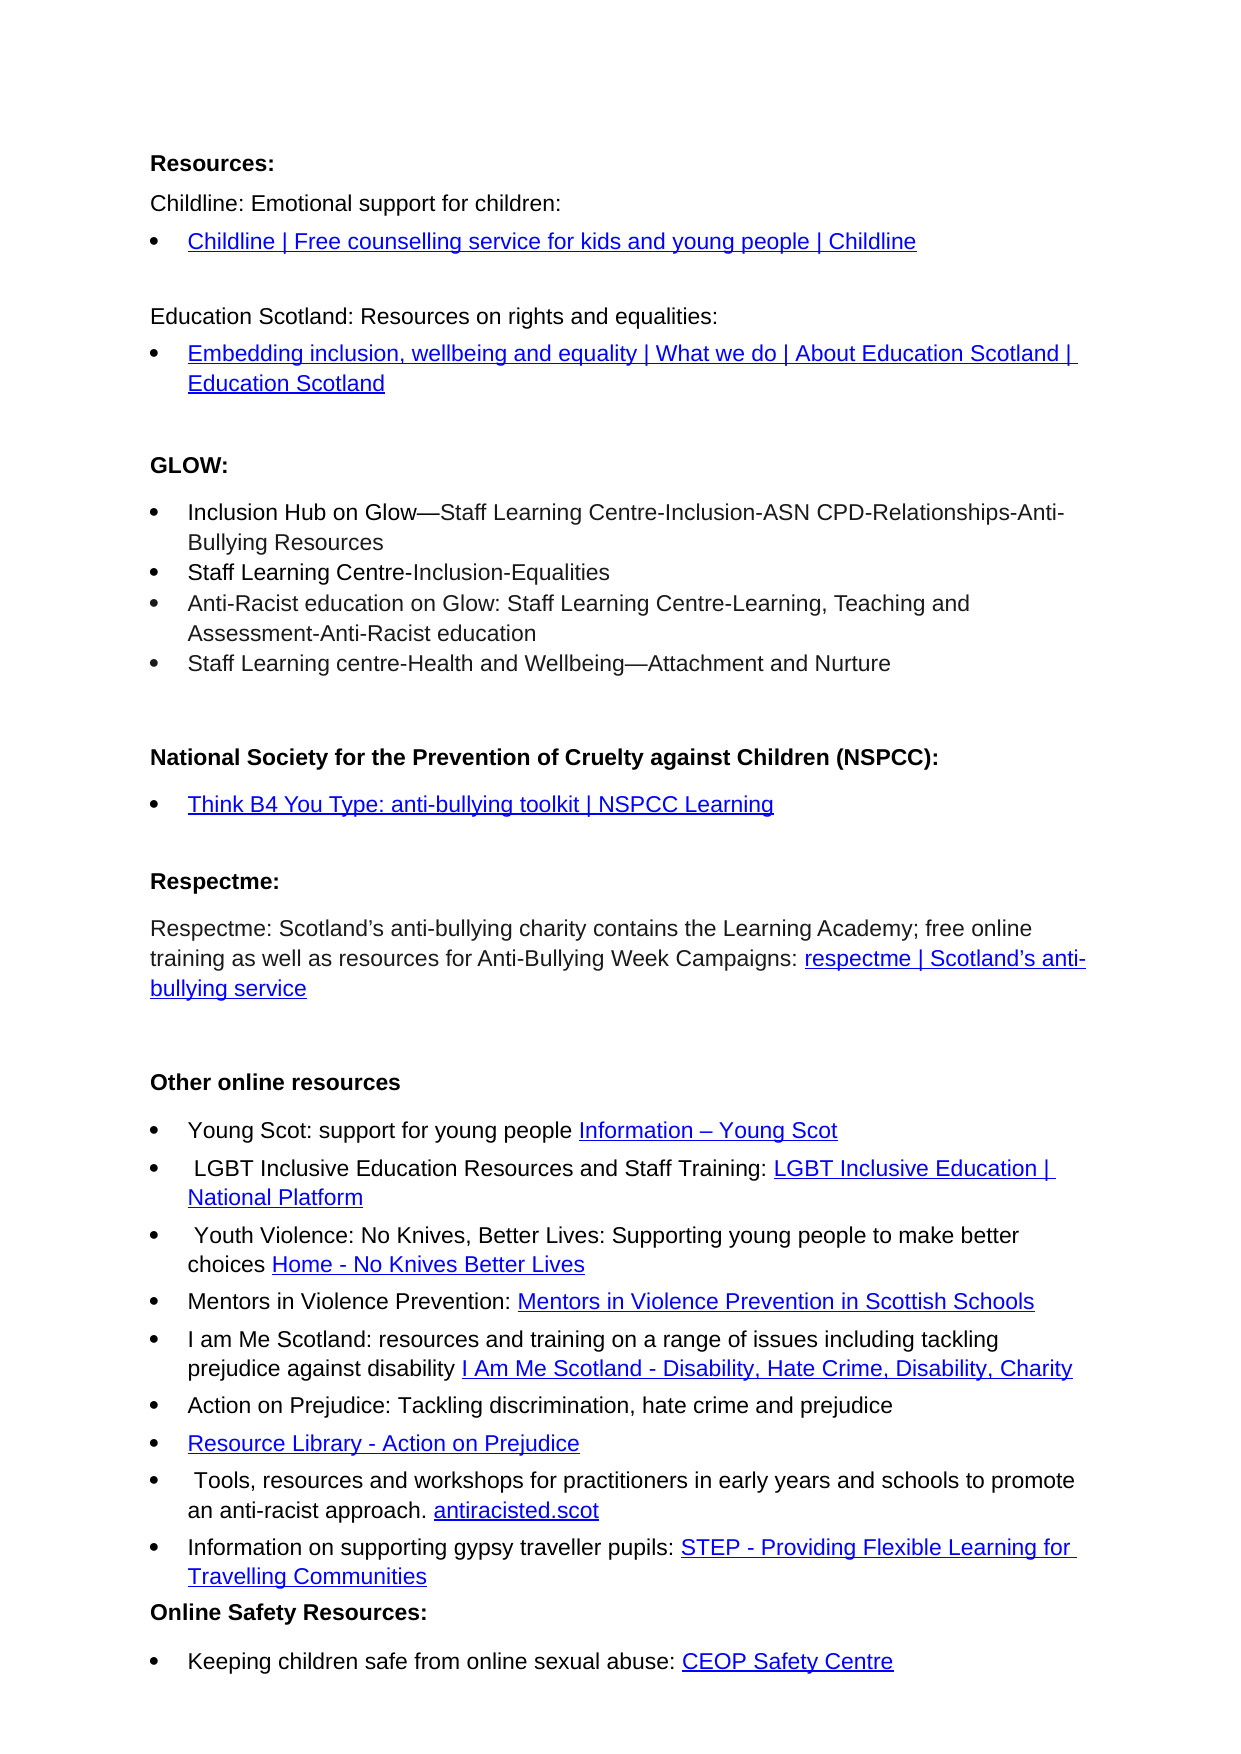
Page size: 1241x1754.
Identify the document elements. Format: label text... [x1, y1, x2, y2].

list Youth Violence: No Knives, Better Lives: Supporting young people to make better choices Home - No Knives Better Lives [150, 1220, 1090, 1278]
list Staff Learning Centre-Inclusion-Equalities [150, 559, 1090, 586]
list Embedding inclusion, wellbeing and equality | What we do | About Education Scotland | Education Scotland [150, 338, 1090, 397]
text Respectme: Scotland’s anti-bullying charity contains the Learning Academy; free online training as well as resources for Anti-Bullying Week Campaigns: respectme | Scotland’s anti-bullying service [150, 914, 1090, 1001]
list Tools, resources and workshops for practitioners in early years and schools to promote an anti-racist approach. antiracisted.scot [150, 1466, 1090, 1524]
list LGBT Inclusive Education Resources and Staff Training: LGBT Inclusive Education | National Platform [150, 1153, 1090, 1211]
list Keeping children safe from online sexual abuse: CEOP Safety Centre [150, 1646, 1090, 1675]
list Resource Library - Action on Prejudice [150, 1428, 1090, 1457]
text National Society for the Prevention of Cruelty against Children (NSPCC): [150, 744, 1090, 770]
text Childline: Emotional support for children: [150, 188, 1090, 218]
text Online Safety Resources: [150, 1599, 1090, 1625]
list Inclusion Hub on Glow—Staff Learning Centre-Inclusion-ASN CPD-Relationships-Anti-Bullying Resources [150, 499, 1090, 556]
text Respectme: [150, 868, 1090, 894]
list Anti-Racist education on Glow: Staff Learning Centre-Learning, Teaching and Assessment-Anti-Racist education [150, 589, 1090, 646]
subtitle Resources: [275, 150, 1090, 176]
list Action on Prejudice: Tackling discrimination, hate crime and prejudice [150, 1391, 1090, 1420]
text Other online resources [150, 1069, 1090, 1095]
list Information on supporting gypsy traveller pupils: STEP - Providing Flexible Learning for Travelling Communities [150, 1532, 1090, 1591]
list Childline | Free counselling service for kids and young people | Childline [150, 226, 1090, 255]
list Mentors in Violence Prevention: Mentors in Violence Prevention in Scottish Schools [150, 1286, 1090, 1316]
list Staff Learning centre-Health and Wellbeing—Attachment and Nurture [150, 650, 1090, 676]
text Education Scotland: Resources on rights and equalities: [150, 301, 1090, 330]
list I am Me Scotland: resources and training on a range of issues including tackling prejudice against disability I Am Me Scotland - Disability, Hate Crime, Disability, Charity [150, 1324, 1090, 1382]
list Young Scot: support for young people Information – Young Scot [150, 1116, 1090, 1145]
list Think B4 You Type: anti-bullying toolkit | NSPCC Learning [150, 791, 1090, 817]
text GLOW: [150, 452, 1090, 478]
